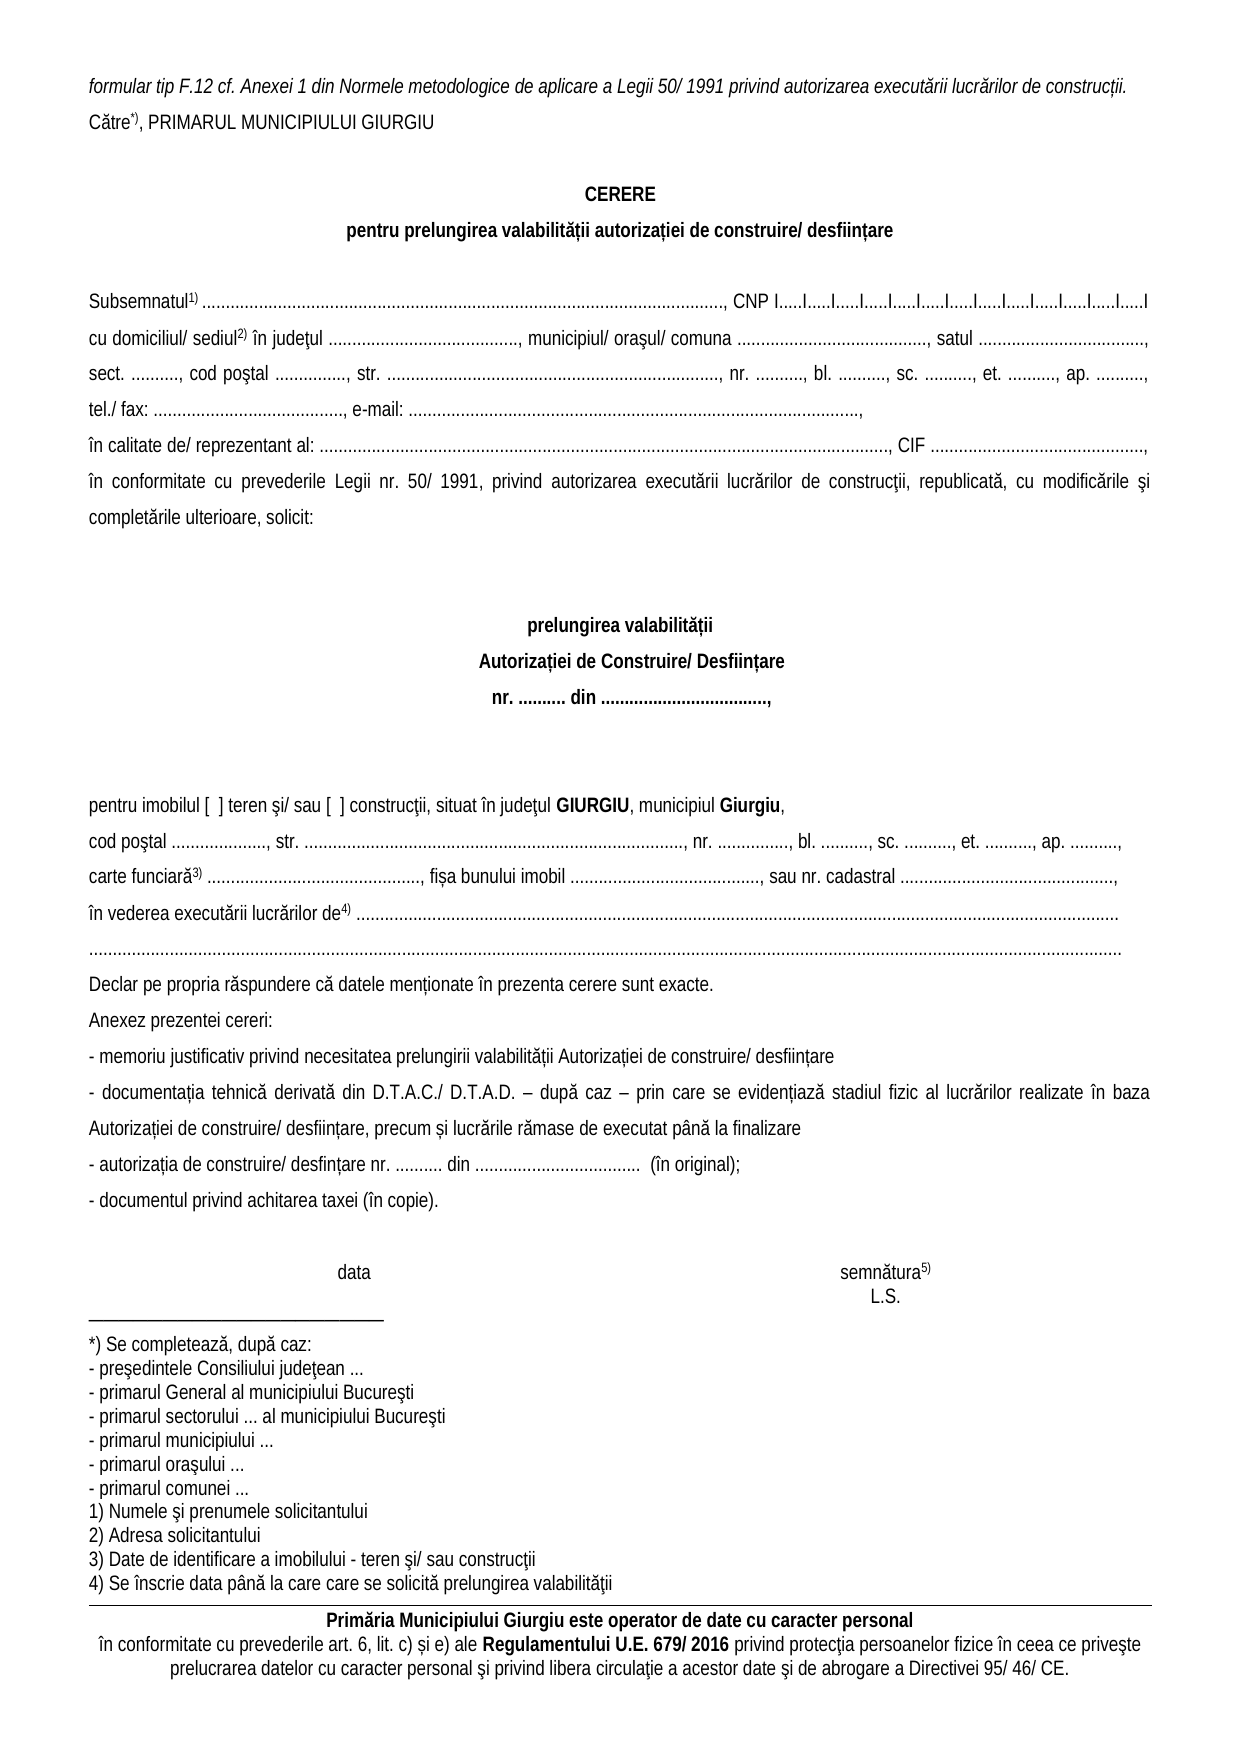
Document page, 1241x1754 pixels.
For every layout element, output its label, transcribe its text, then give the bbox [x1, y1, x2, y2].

text Anexez prezentei cereri: [89, 1008, 1152, 1032]
text nr. .......... din ..................................., [112, 685, 1152, 709]
text 3) Date de identificare a imobilului - teren şi/ sau construcţii [89, 1547, 1152, 1571]
text - preşedintele Consiliului judeţean ... [89, 1356, 1152, 1379]
table_header semnătura5) L.S. [619, 1260, 1152, 1308]
text - primarul oraşului ... [89, 1451, 1152, 1475]
text - primarul municipiului ... [89, 1427, 1152, 1451]
text pentru imobilul [ ] teren şi/ sau [ ] construcţii, situat în judeţul GIURGIU, municipiul Giurgiu, [89, 793, 1152, 817]
text pentru prelungirea valabilității autorizației de construire/ desființare [89, 218, 1152, 242]
text 4) Se înscrie data până la care care se solicită prelungirea valabilităţii [89, 1571, 1152, 1595]
text 2) Adresa solicitantului [89, 1523, 1152, 1547]
text în vederea executării lucrărilor de4) ................................................................................................................................................................. [89, 900, 1152, 924]
text - primarul sectorului ... al municipiului Bucureşti [89, 1403, 1152, 1427]
text - primarul comunei ... [89, 1475, 1152, 1499]
text - autorizația de construire/ desfințare nr. .......... din ................................... (în original); [89, 1152, 1152, 1176]
text .......................................................................................................................................................................................................................... [89, 936, 1152, 960]
text cod poştal ...................., str. ................................................................................, nr. ..............., bl. .........., sc. .........., et. .........., ap. .........., [89, 828, 1152, 852]
text 1) Numele şi prenumele solicitantului [89, 1499, 1152, 1523]
text - primarul General al municipiului Bucureşti [89, 1379, 1152, 1403]
text Declar pe propria răspundere că datele menționate în prezenta cerere sunt exacte. [89, 972, 1152, 996]
text Către*), PRIMARUL MUNICIPIULUI GIURGIU [89, 110, 1152, 134]
text Subsemnatul1) .............................................................................................................., CNP I.....I.....I.....I.....I.....I.....I.....I.....I.....I.....I.....I.....I.....I cu domiciliul/ sediul2) în judeţul ........................................, municipiul/ oraşul/ comuna ........................................, satul ..................................., sect. .........., cod poştal ..............., str. ......................................................................, nr. .........., bl. .........., sc. .........., et. .........., ap. .........., tel./ fax: ........................................, e-mail: ..............................................................................................., [89, 289, 1152, 421]
text carte funciară3) ............................................., fișa bunului imobil ........................................, sau nr. cadastral ............................................., [89, 864, 1152, 888]
text Autorizației de Construire/ Desființare [112, 649, 1152, 673]
text - documentul privind achitarea taxei (în copie). [89, 1188, 1152, 1212]
text formular tip F.12 cf. Anexei 1 din Normele metodologice de aplicare a Legii 50/ 1991 privind autorizarea executării lucrărilor de construcții. [89, 74, 1152, 98]
text - memoriu justificativ privind necesitatea prelungirii valabilității Autorizației de construire/ desființare [89, 1044, 1152, 1068]
text în calitate de/ reprezentant al: ........................................................................................................................, CIF ............................................., în conformitate cu prevederile Legii nr. 50/ 1991, privind autorizarea executării lucrărilor de construcţii, republicată, cu modificările şi completările ulterioare, solicit: [89, 433, 1152, 529]
text *) Se completează, după caz: [89, 1332, 1152, 1356]
text prelungirea valabilității [89, 613, 1152, 637]
text ──────────────────── [89, 1308, 1152, 1332]
table_header data [89, 1260, 619, 1308]
text - documentația tehnică derivată din D.T.A.C./ D.T.A.D. – după caz – prin care se evidențiază stadiul fizic al lucrărilor realizate în baza Autorizației de construire/ desființare, precum și lucrările rămase de executat până la finalizare [89, 1080, 1152, 1140]
text CERERE [89, 182, 1152, 206]
